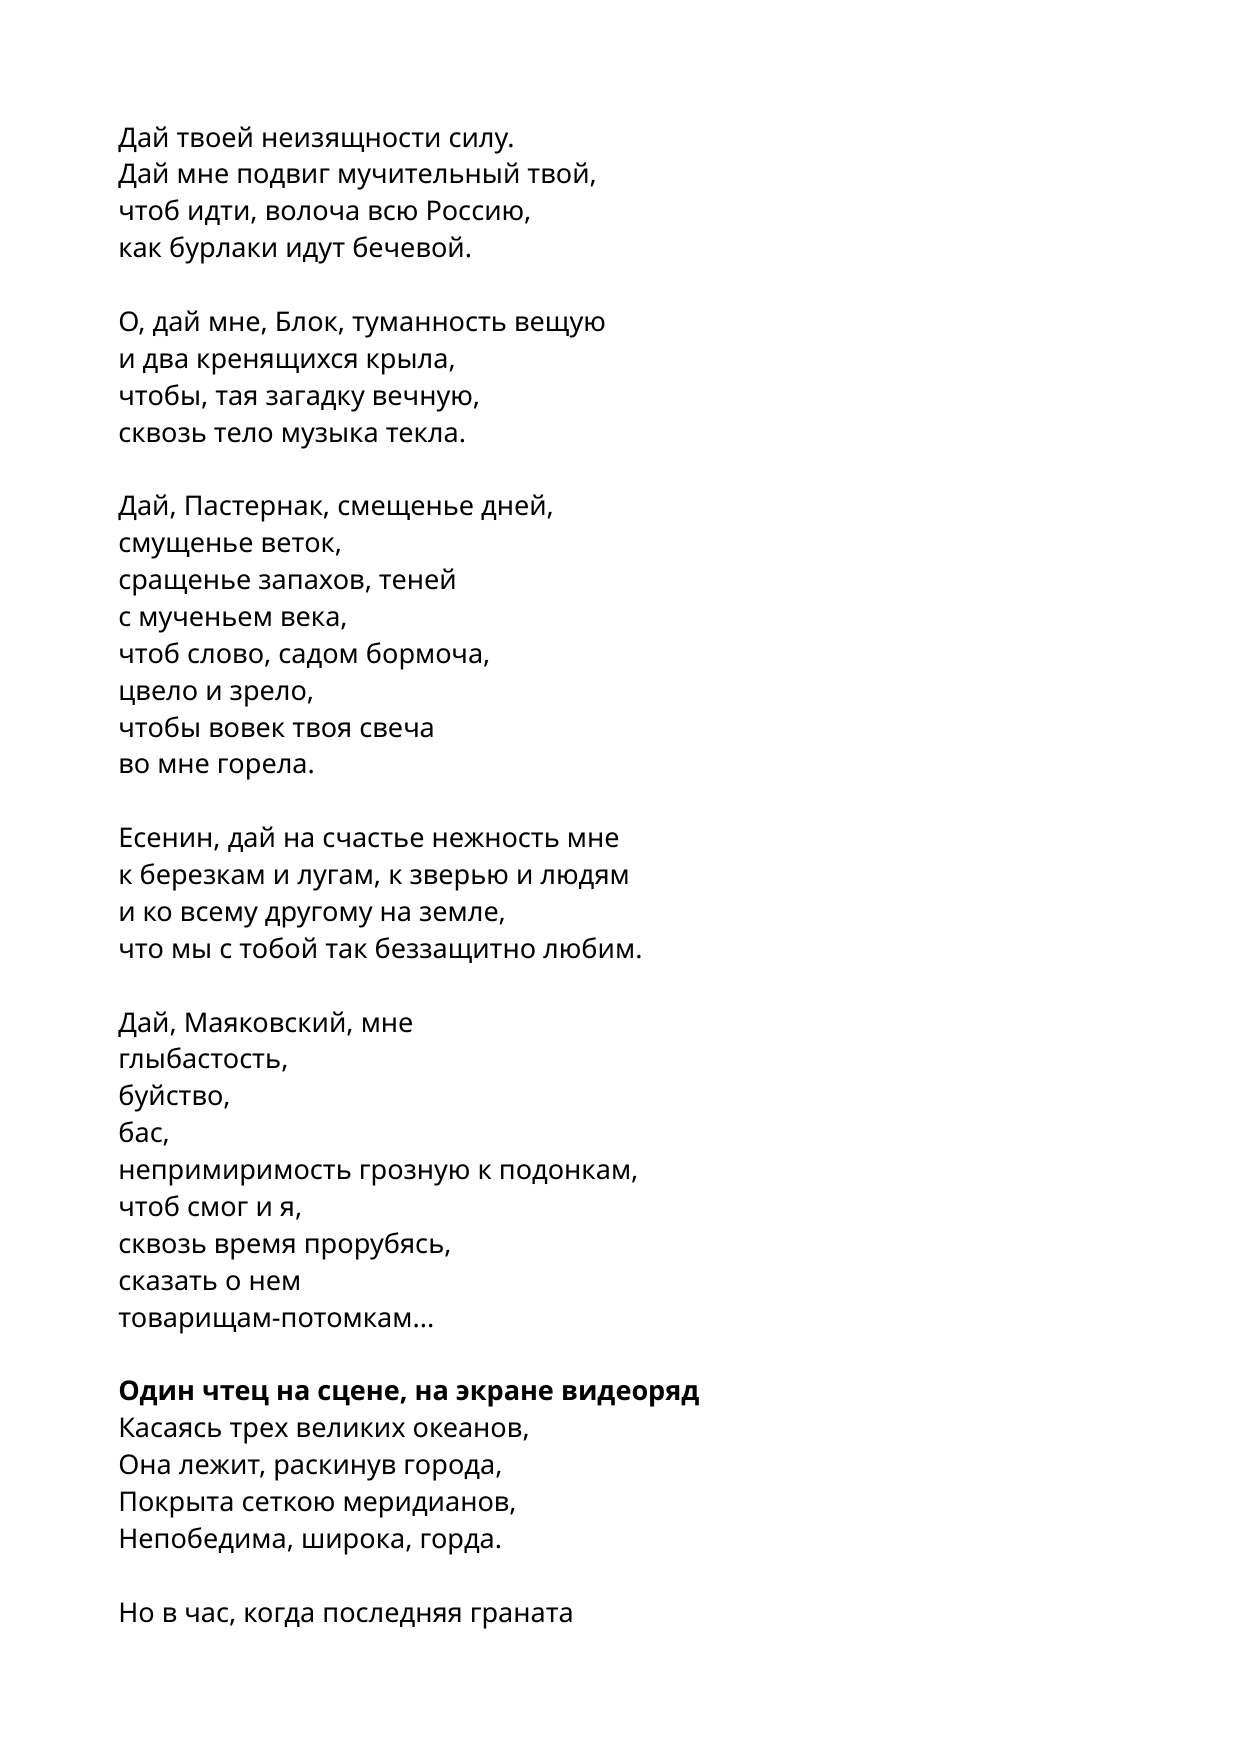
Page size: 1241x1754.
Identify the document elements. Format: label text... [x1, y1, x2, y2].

text Касаясь трех великих океанов, [118, 1409, 1122, 1446]
text Покрыта сеткою меридианов, [118, 1482, 1122, 1519]
text Но в час, когда последняя граната [118, 1593, 1122, 1630]
text Дай твоей неизящности силу. Дай мне подвиг мучительный твой, чтоб идти, волоча всю Россию, как бурлаки идут бечевой. О, дай мне, Блок, туманность вещую и два кренящихся крыла, чтобы, тая загадку вечную, сквозь тело музыка текла. Дай, Пастернак, смещенье дней, смущенье веток, сращенье запахов, теней с мученьем века, чтоб слово, садом бормоча, цвело и зрело, чтобы вовек твоя свеча во мне горела. Есенин, дай на счастье нежность мне к березкам и лугам, к зверью и людям и ко всему другому на земле, что мы с тобой так беззащитно любим. Дай, Маяковский, мне глыбастость, буйство, бас, непримиримость грозную к подонкам, чтоб смог и я, сквозь время прорубясь, сказать о нем товарищам-потомкам... [118, 118, 1122, 1335]
text Непобедима, широка, горда. [118, 1519, 1122, 1556]
text Она лежит, раскинув города, [118, 1446, 1122, 1482]
text Один чтец на сцене, на экране видеоряд [118, 1372, 1122, 1409]
